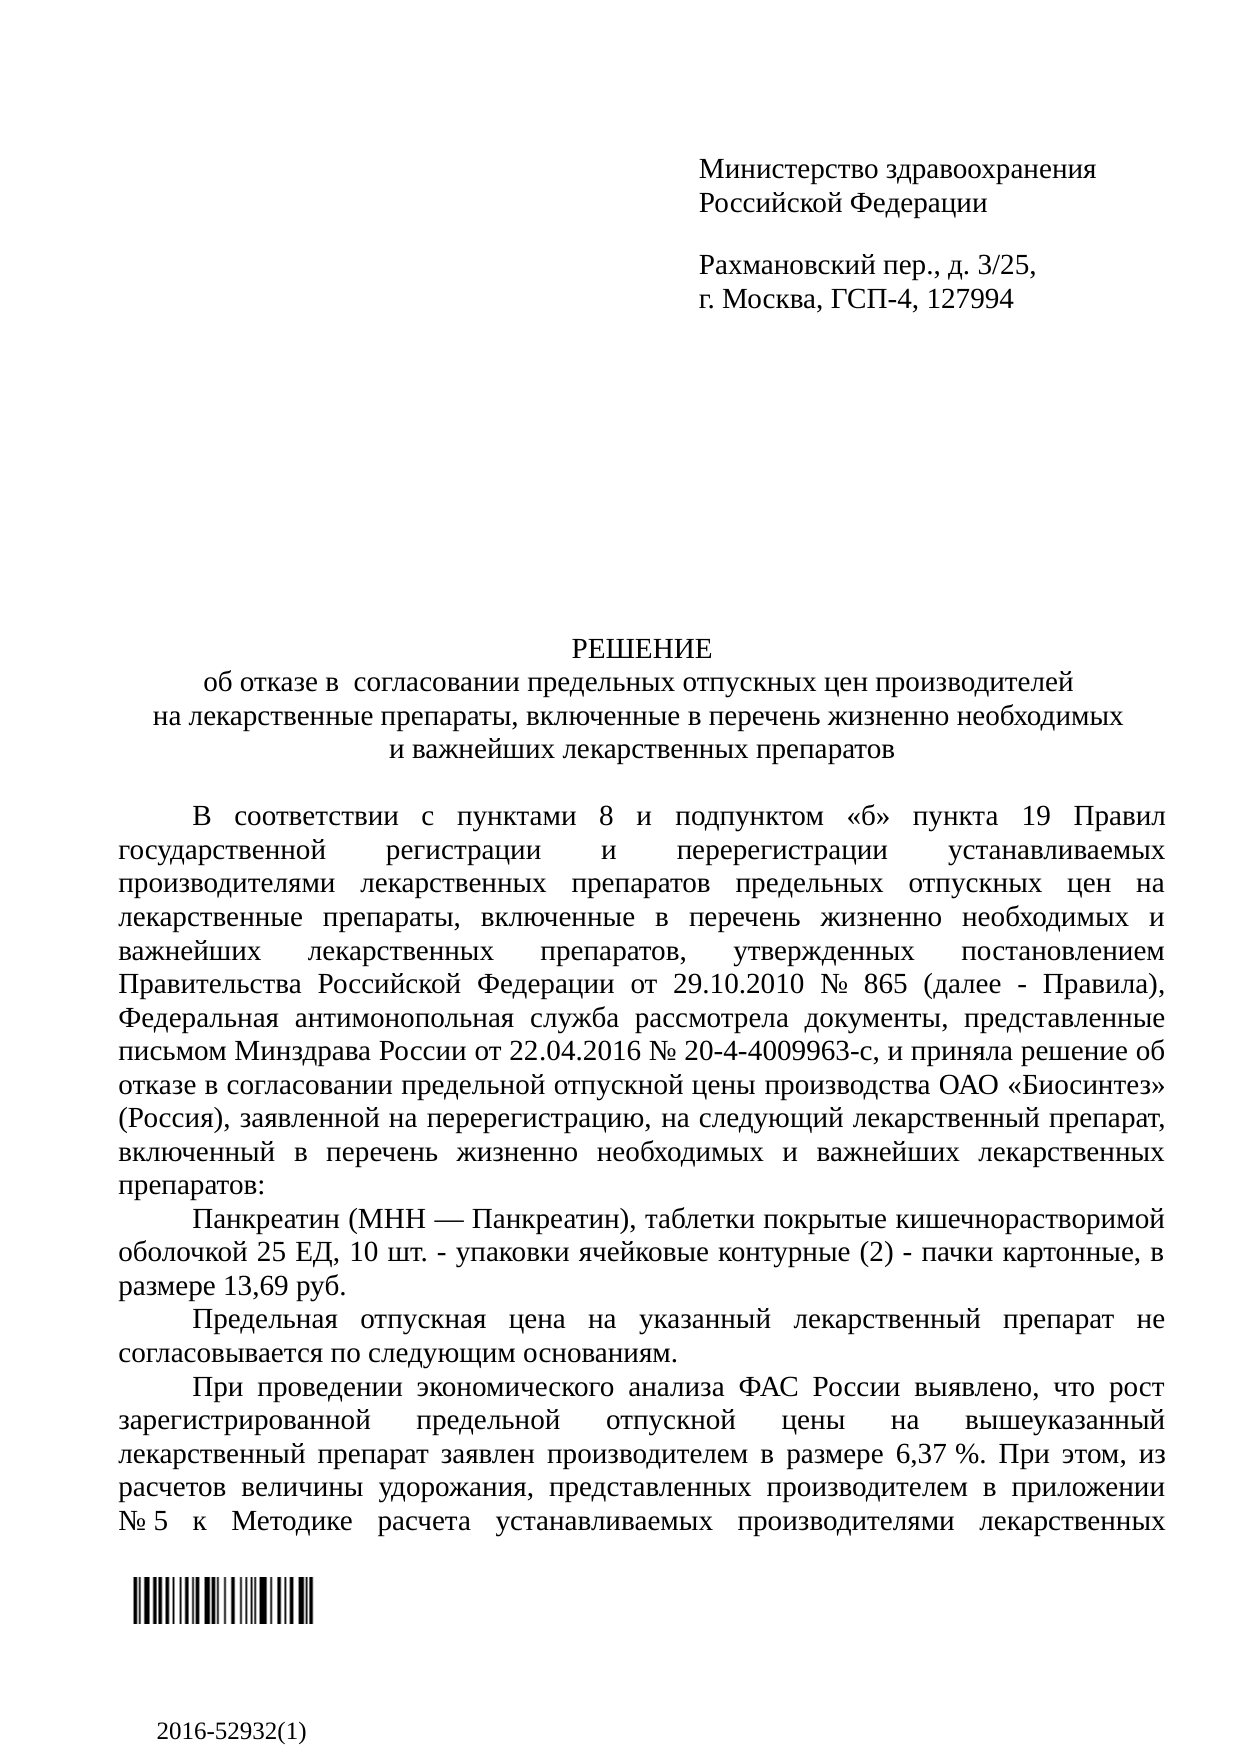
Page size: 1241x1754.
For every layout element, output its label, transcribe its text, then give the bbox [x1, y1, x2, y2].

text В соответствии с пунктами 8 и подпунктом «б» пункта 19 Правил государственной регистрации и перерегистрации устанавливаемых производителями лекарственных препаратов предельных отпускных цен на лекарственные препараты, включенные в перечень жизненно необходимых и важнейших лекарственных препаратов, утвержденных постановлением Правительства Российской Федерации от 29.10.2010 № 865 (далее - Правила), Федеральная антимонопольная служба рассмотрела документы, представленные письмом Минздрава России от 22.04.2016 № 20-4-4009963-с, и приняла решение об отказе в согласовании предельной отпускной цены производства ОАО «Биосинтез» (Россия), заявленной на перерегистрацию, на следующий лекарственный препарат, включенный в перечень жизненно необходимых и важнейших лекарственных препаратов: [118, 798, 1166, 1201]
text и важнейших лекарственных препаратов [118, 731, 1166, 765]
text г. Москва, ГСП-4, 127994 [699, 281, 1166, 314]
text РЕШЕНИЕ [118, 631, 1166, 664]
text Панкреатин (МНН — Панкреатин), таблетки покрытые кишечнорастворимой оболочкой 25 ЕД, 10 шт. - упаковки ячейковые контурные (2) - пачки картонные, в размере 13,69 руб. [118, 1201, 1166, 1302]
text на лекарственные препараты, включенные в перечень жизненно необходимых [118, 698, 1166, 731]
text Министерство здравоохранения [699, 152, 1166, 185]
text Предельная отпускная цена на указанный лекарственный препарат не согласовывается по следующим основаниям. [118, 1302, 1166, 1369]
text об отказе в согласовании предельных отпускных цен производителей [118, 664, 1166, 698]
text При проведении экономического анализа ФАС России выявлено, что рост зарегистрированной предельной отпускной цены на вышеуказанный лекарственный препарат заявлен производителем в размере 6,37 %. При этом, из расчетов величины удорожания, представленных производителем в приложении № 5 к Методике расчета устанавливаемых производителями лекарственных [118, 1369, 1166, 1536]
picture [118, 1577, 331, 1624]
text Российской Федерации [699, 185, 1166, 219]
text Рахмановский пер., д. 3/25, [699, 247, 1166, 281]
